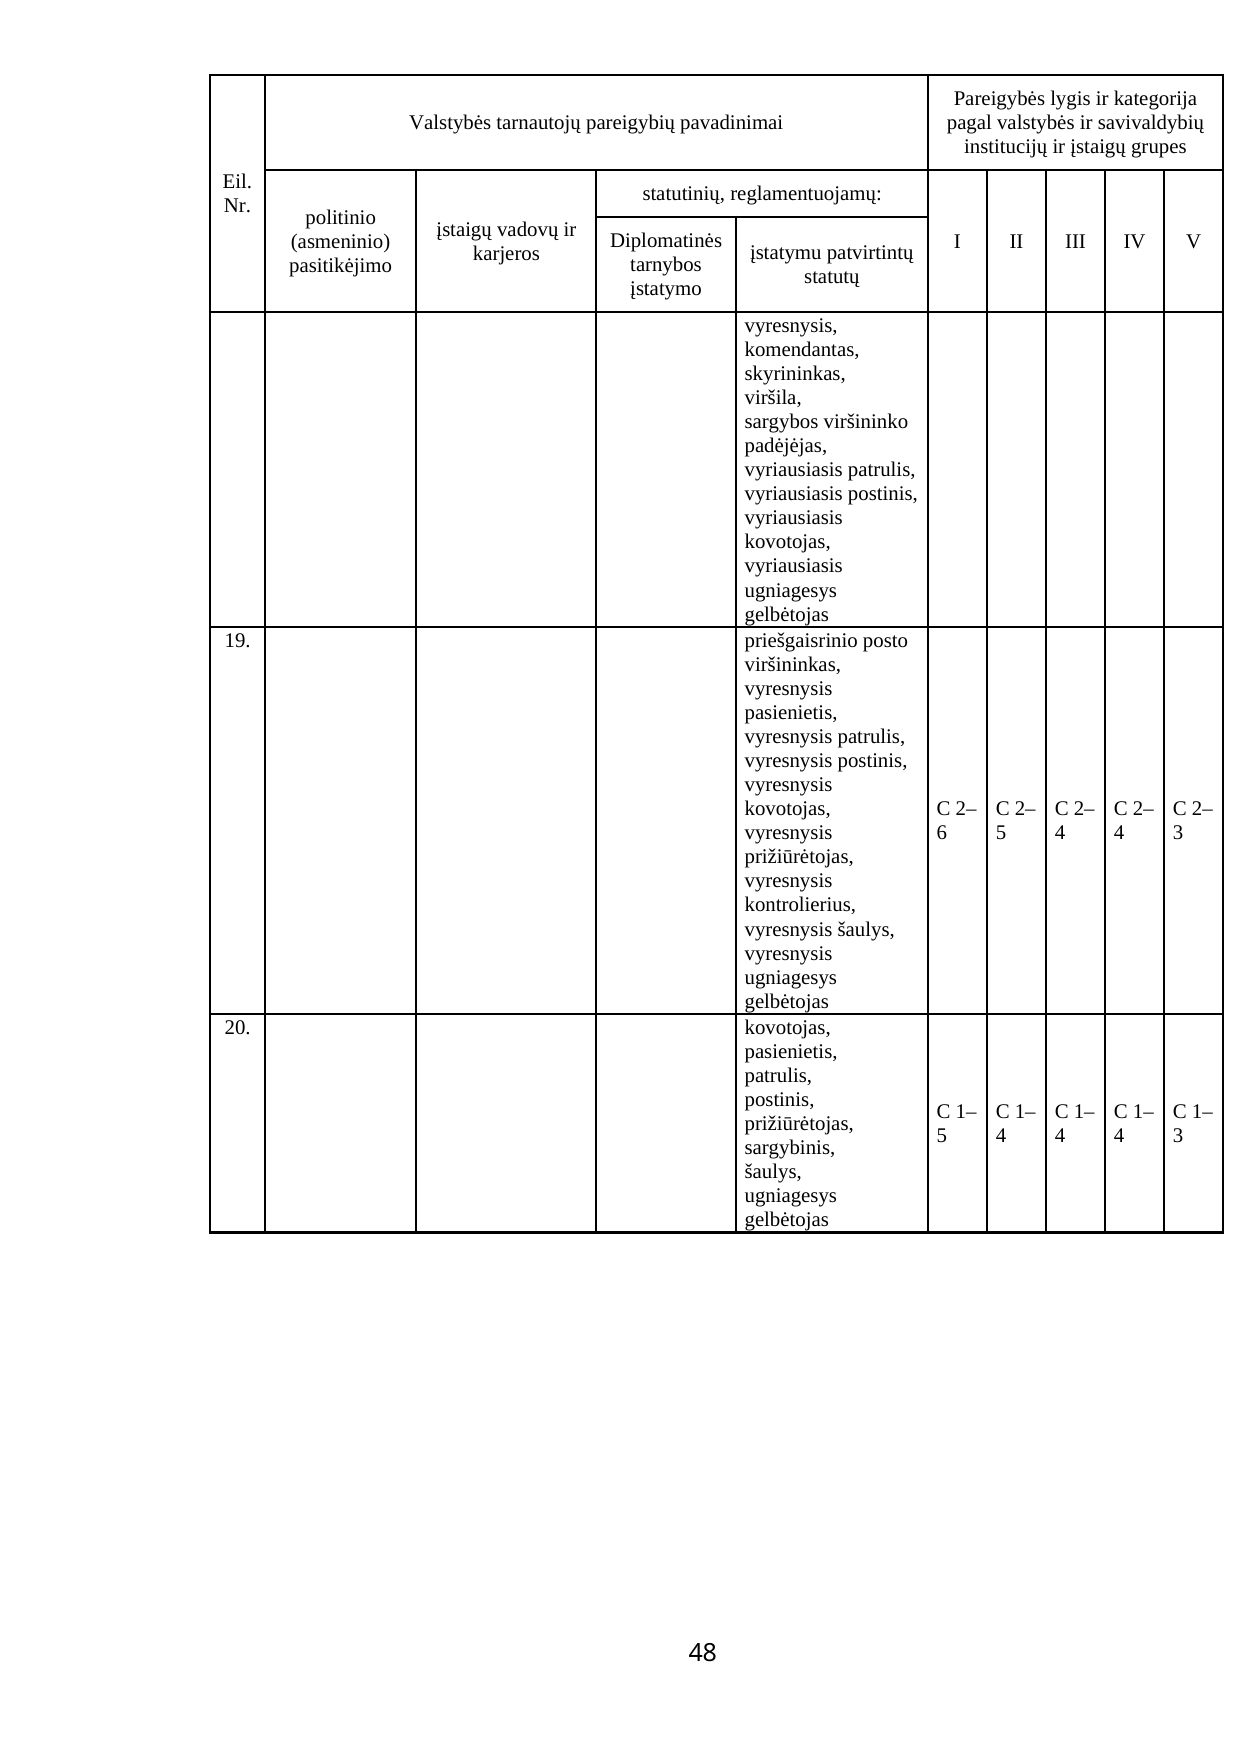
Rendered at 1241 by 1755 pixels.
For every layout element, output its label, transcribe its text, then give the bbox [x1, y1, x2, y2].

table_cell C 2–6 [929, 628, 986, 1013]
table_cell politinio (asmeninio) pasitikėjimo [266, 171, 415, 311]
table_cell priešgaisrinio posto viršininkas, vyresnysis pasienietis, vyresnysis patrulis, vyresnysis postinis, vyresnysis kovotojas, vyresnysis prižiūrėtojas, vyresnysis kontrolierius, vyresnysis šaulys, vyresnysis ugniagesys gelbėtojas [737, 628, 927, 1013]
table_cell C 1–4 [988, 1015, 1045, 1231]
table_cell III [1047, 171, 1104, 311]
table_cell Diplomatinės tarnybos įstatymo [597, 218, 735, 311]
table_cell [266, 1015, 415, 1231]
table_cell statutinių, reglamentuojamų: [597, 171, 927, 216]
table_cell IV [1106, 171, 1163, 311]
table_cell [417, 313, 595, 626]
table_cell [988, 313, 1045, 626]
table_cell I [929, 171, 986, 311]
table_cell C 2–5 [988, 628, 1045, 1013]
table_cell [1047, 313, 1104, 626]
table_cell įstatymu patvirtintų statutų [737, 218, 927, 311]
table_cell C 2–4 [1106, 628, 1163, 1013]
table_cell [1165, 313, 1222, 626]
table_cell [597, 313, 735, 626]
table_cell C 2–3 [1165, 628, 1222, 1013]
table_cell C 1–4 [1106, 1015, 1163, 1231]
table_cell įstaigų vadovų ir karjeros [417, 171, 595, 311]
table_cell kovotojas, pasienietis, patrulis, postinis, prižiūrėtojas, sargybinis, šaulys, ugniagesys gelbėtojas [737, 1015, 927, 1231]
table_cell 20. [211, 1015, 264, 1231]
table_cell [266, 628, 415, 1013]
table_header Pareigybės lygis ir kategorija pagal valstybės ir savivaldybių institucijų ir įstaigų grupes [929, 76, 1222, 169]
table_cell [417, 628, 595, 1013]
table_cell [417, 1015, 595, 1231]
table_cell [929, 313, 986, 626]
table_cell C 1–4 [1047, 1015, 1104, 1231]
table_cell C 1–3 [1165, 1015, 1222, 1231]
table_cell C 2–4 [1047, 628, 1104, 1013]
table_header Eil. Nr. [211, 76, 264, 311]
table_cell vyresnysis, komendantas, skyrininkas, viršila, sargybos viršininko padėjėjas, vyriausiasis patrulis, vyriausiasis postinis, vyriausiasis kovotojas, vyriausiasis ugniagesys gelbėtojas [737, 313, 927, 626]
table_cell 19. [211, 628, 264, 1013]
table_cell [597, 628, 735, 1013]
table_cell [266, 313, 415, 626]
table_header Valstybės tarnautojų pareigybių pavadinimai [266, 76, 927, 169]
table_cell C 1–5 [929, 1015, 986, 1231]
table_cell [1106, 313, 1163, 626]
table_cell V [1165, 171, 1222, 311]
table_cell [211, 313, 264, 626]
table_cell II [988, 171, 1045, 311]
table_cell [597, 1015, 735, 1231]
